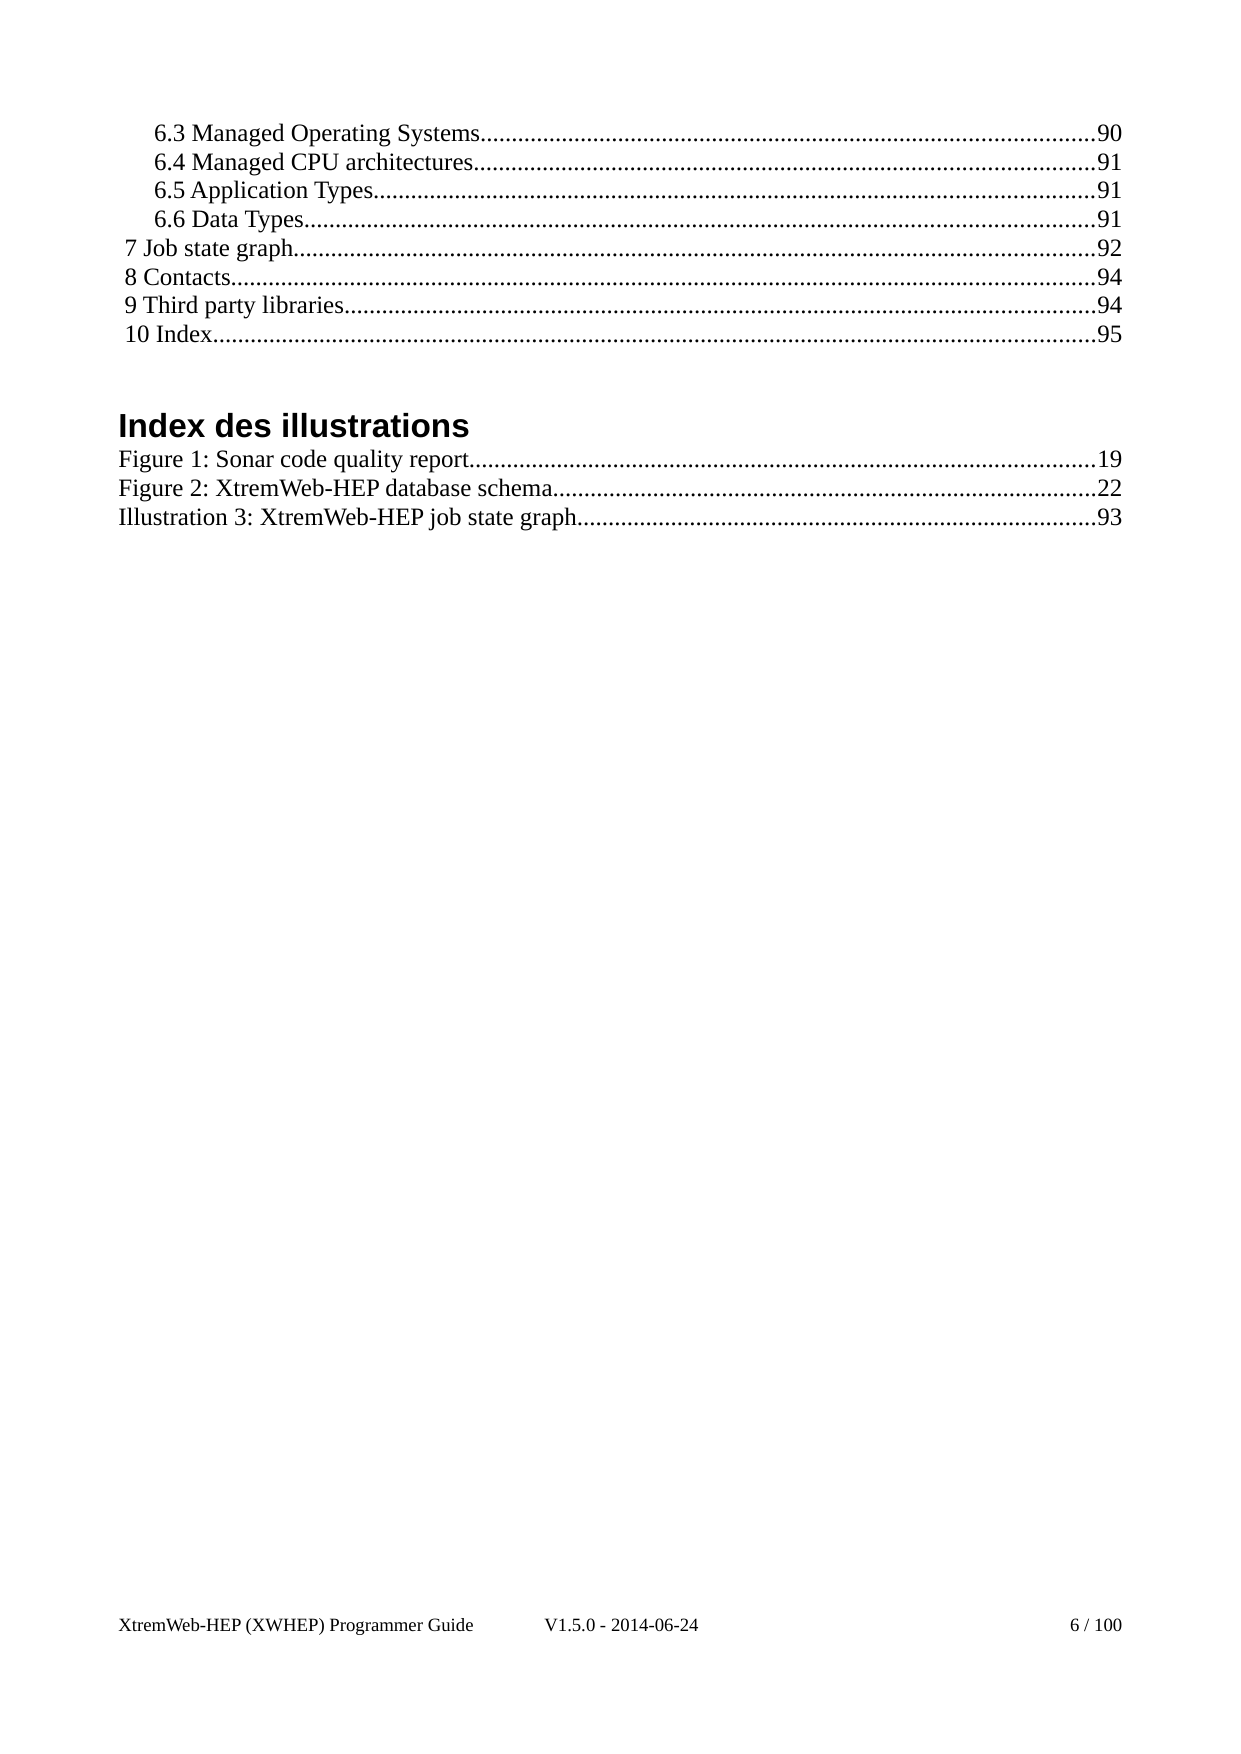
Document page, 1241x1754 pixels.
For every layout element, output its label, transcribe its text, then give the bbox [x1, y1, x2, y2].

text Illustration 3: XtremWeb-HEP job state graph 93 [118, 502, 1122, 530]
text Figure 1: Sonar code quality report 19 [118, 444, 1122, 473]
text 6.5 Application Types 91 [148, 176, 1122, 204]
text Figure 2: XtremWeb-HEP database schema 22 [118, 473, 1122, 502]
text 6.4 Managed CPU architectures 91 [148, 147, 1122, 176]
text 6.3 Managed Operating Systems 90 [148, 118, 1122, 147]
text 9 Third party libraries 94 [118, 291, 1122, 319]
subtitle Index des illustrations [118, 406, 1122, 444]
text 10 Index 95 [118, 319, 1122, 348]
text 6.6 Data Types 91 [148, 204, 1122, 233]
text 8 Contacts 94 [118, 262, 1122, 291]
text 7 Job state graph 92 [118, 233, 1122, 262]
